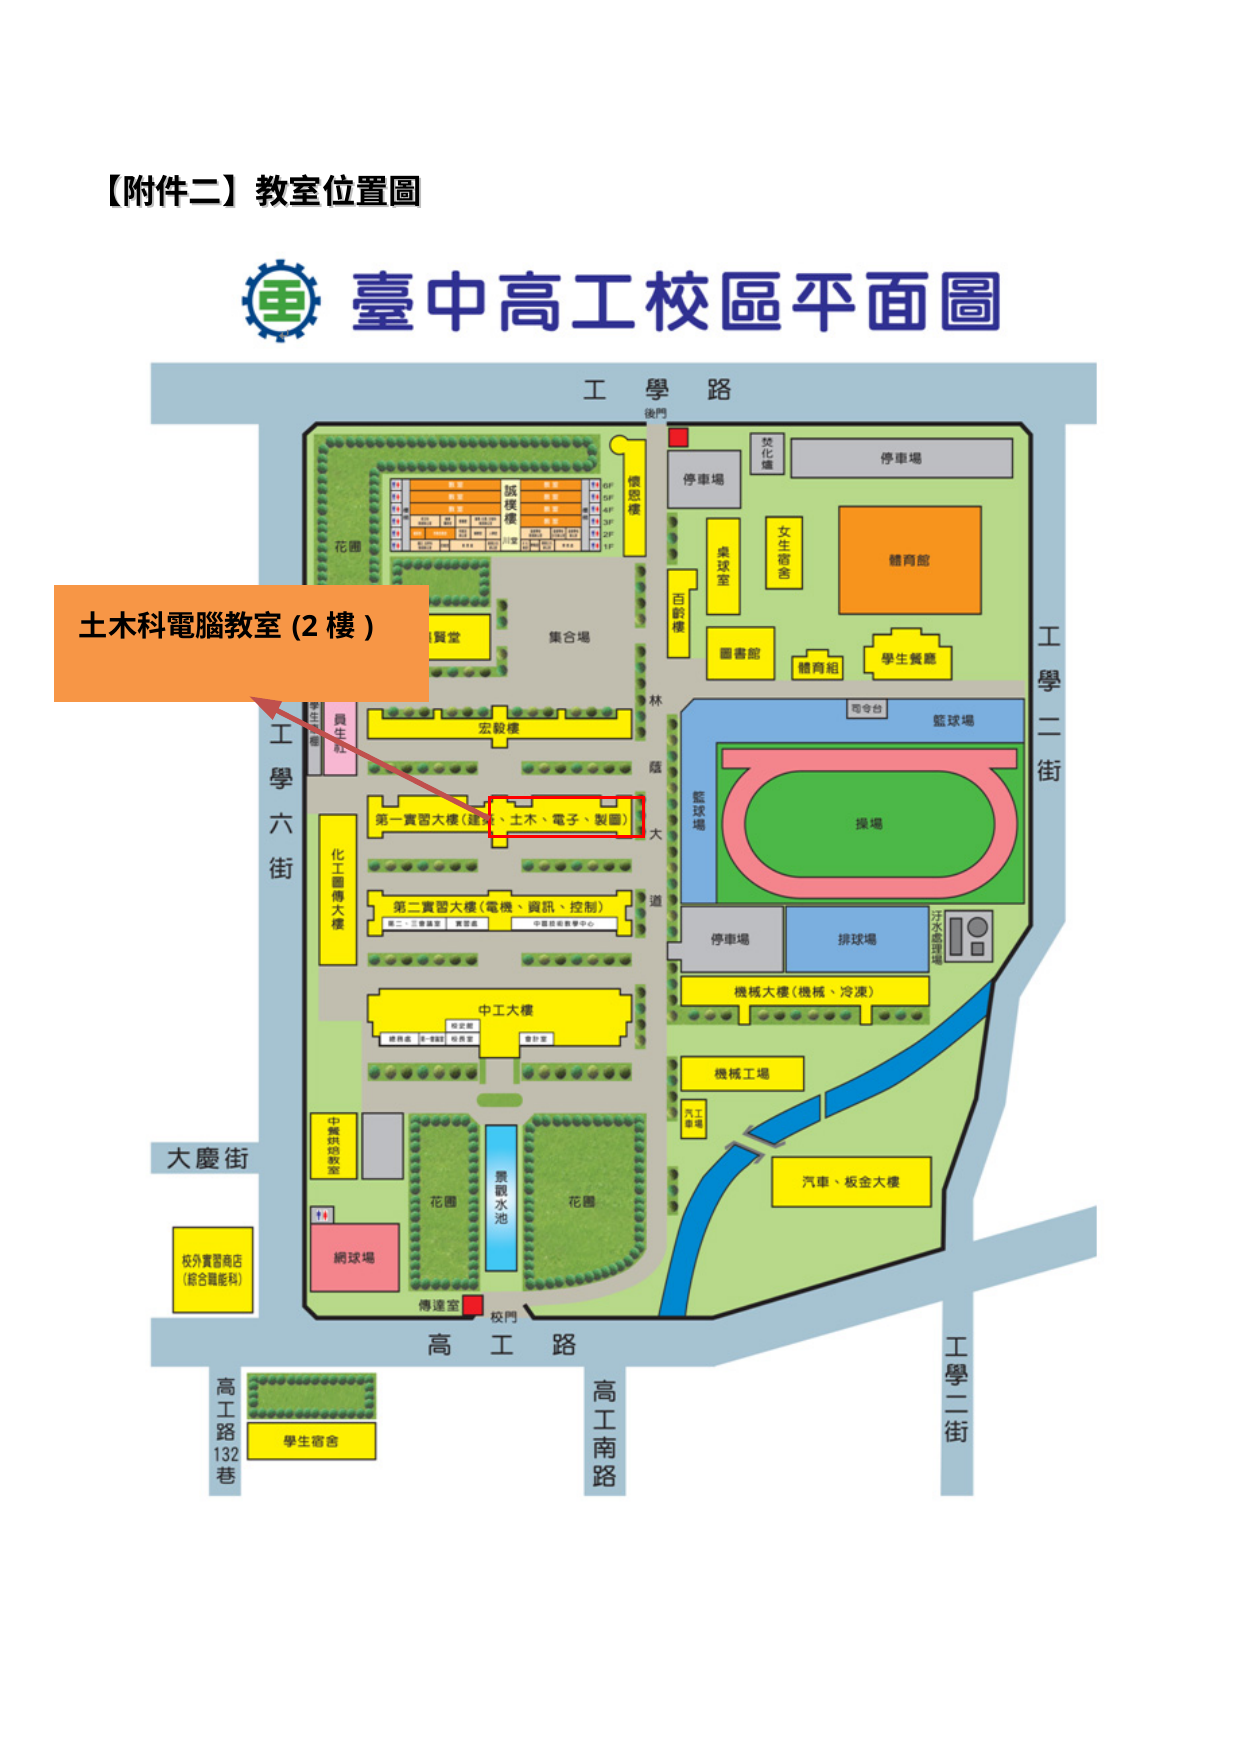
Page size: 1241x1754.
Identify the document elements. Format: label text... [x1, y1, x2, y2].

subtitle 【附件二】教室位置圖 [89, 165, 1152, 213]
